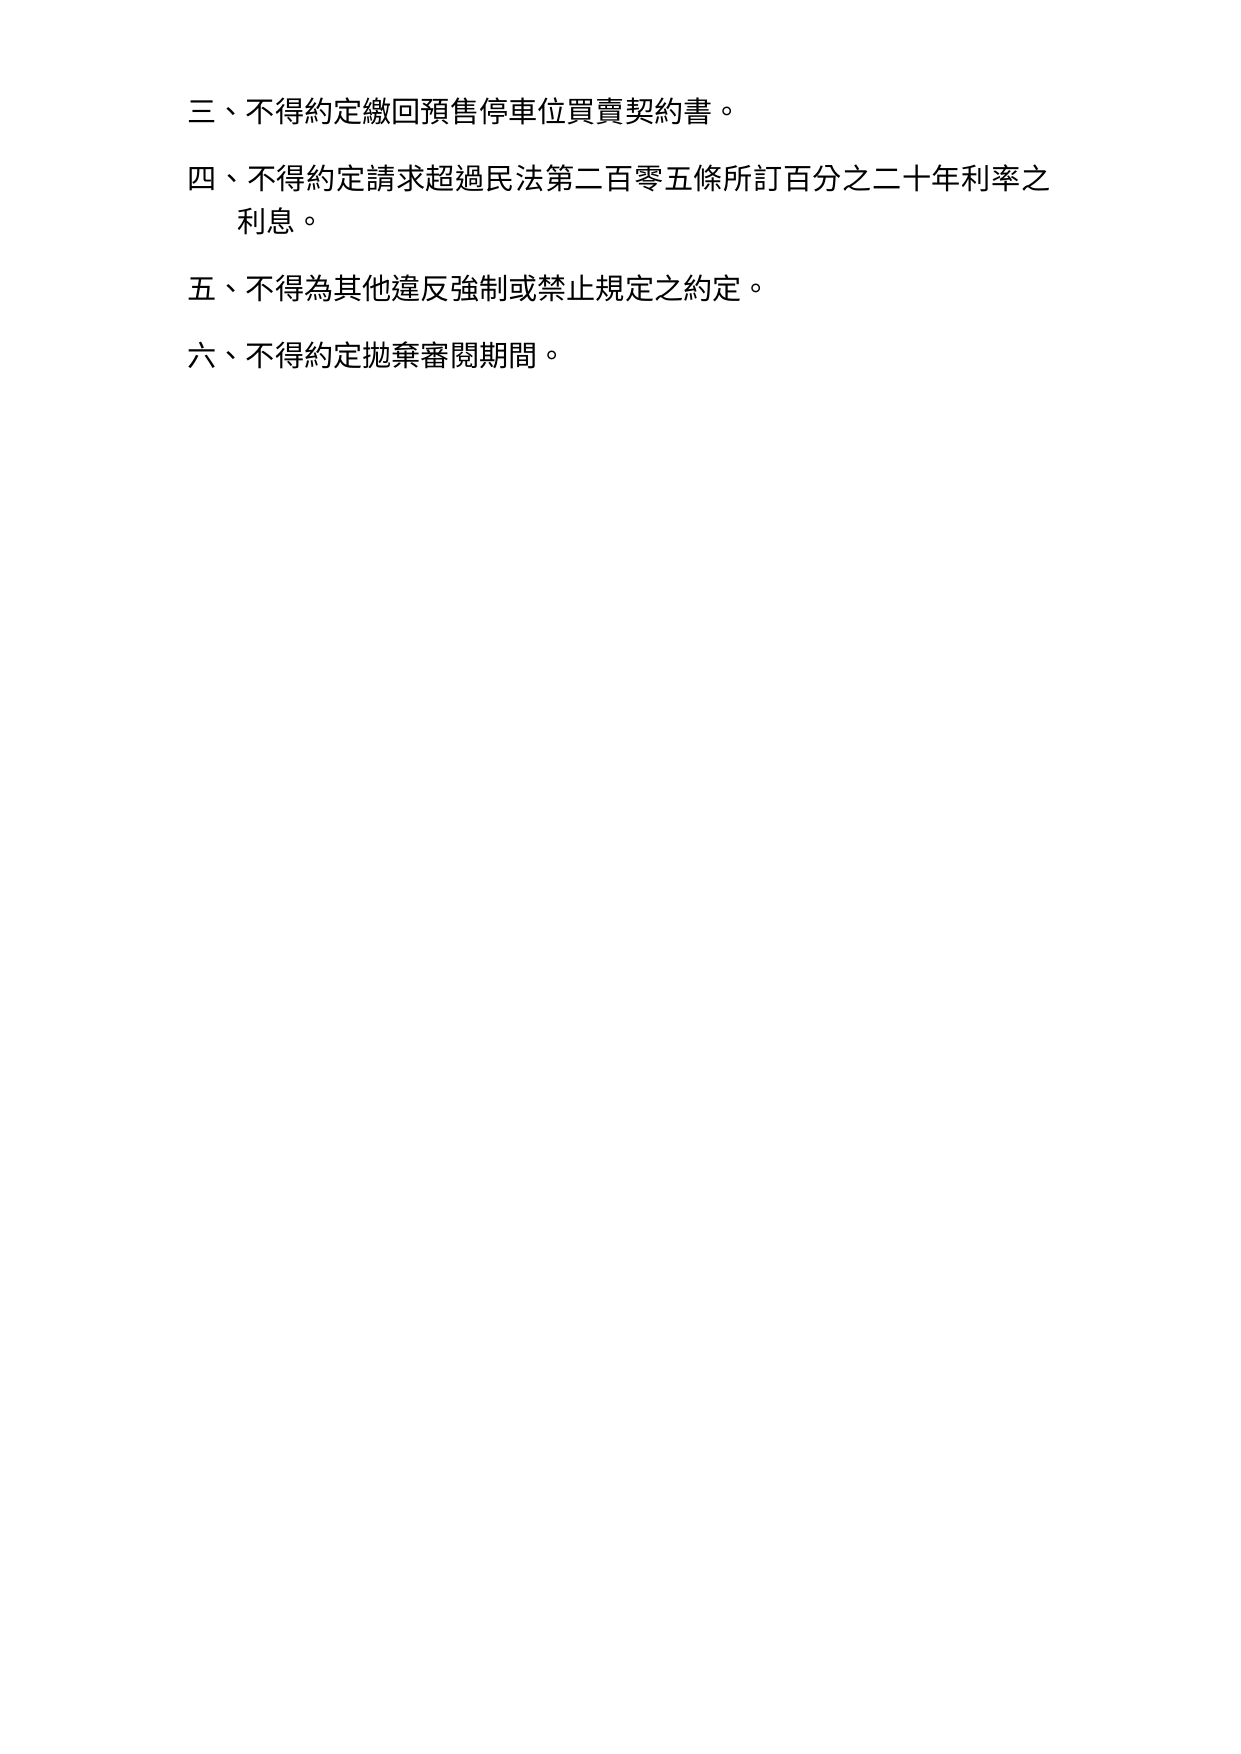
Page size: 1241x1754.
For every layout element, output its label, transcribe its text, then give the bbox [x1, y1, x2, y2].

text 五、不得為其他違反強制或禁止規定之約定。 [187, 266, 1053, 308]
text 三、不得約定繳回預售停車位買賣契約書。 [187, 89, 1053, 131]
text 四、不得約定請求超過民法第二百零五條所訂百分之二十年利率之利息。 [187, 156, 1053, 241]
text 六、不得約定拋棄審閱期間。 [187, 333, 1053, 375]
